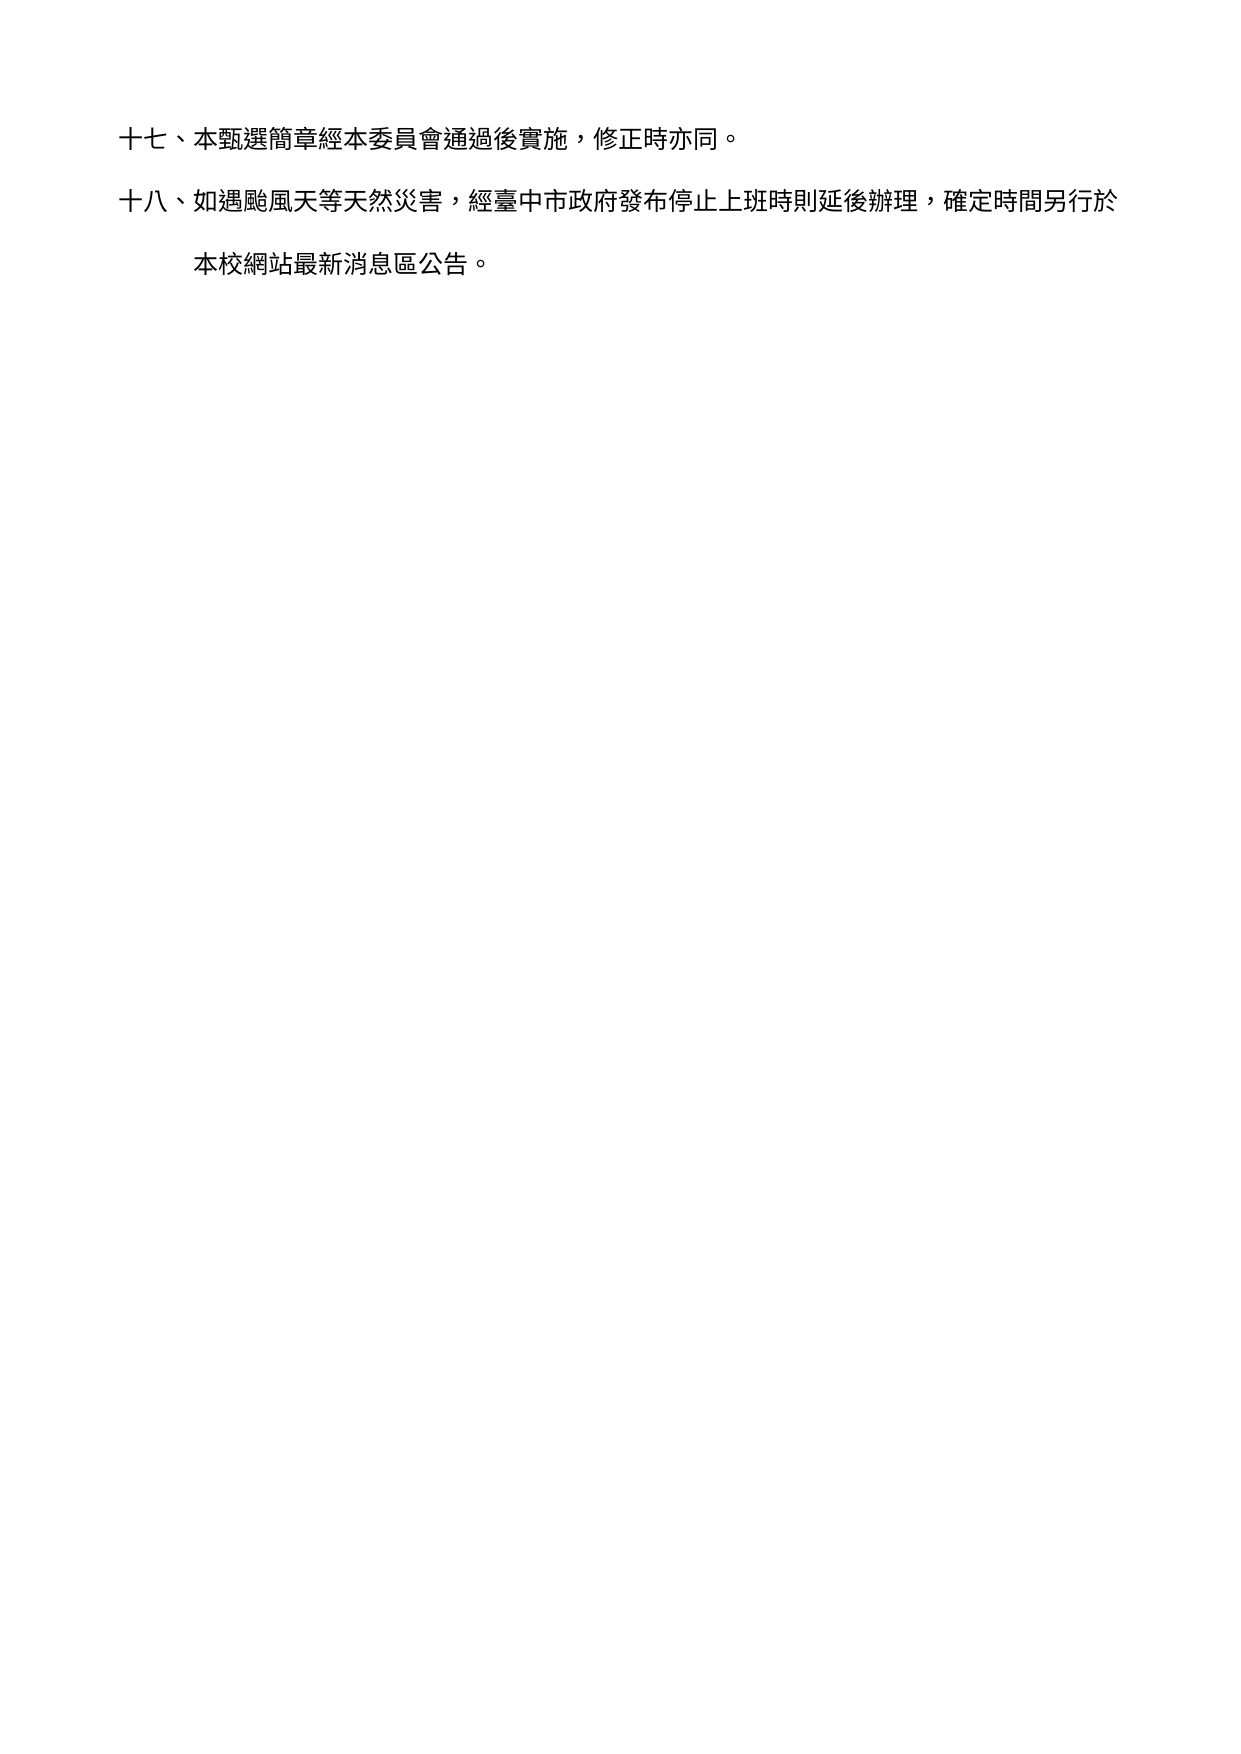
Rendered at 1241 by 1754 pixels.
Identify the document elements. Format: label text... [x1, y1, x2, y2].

text 十八、如遇颱風天等天然災害，經臺中市政府發布停止上班時則延後辦理，確定時間另行於本校網站最新消息區公告。 [118, 158, 1122, 283]
text 十七、本甄選簡章經本委員會通過後實施，修正時亦同。 [118, 96, 1122, 158]
